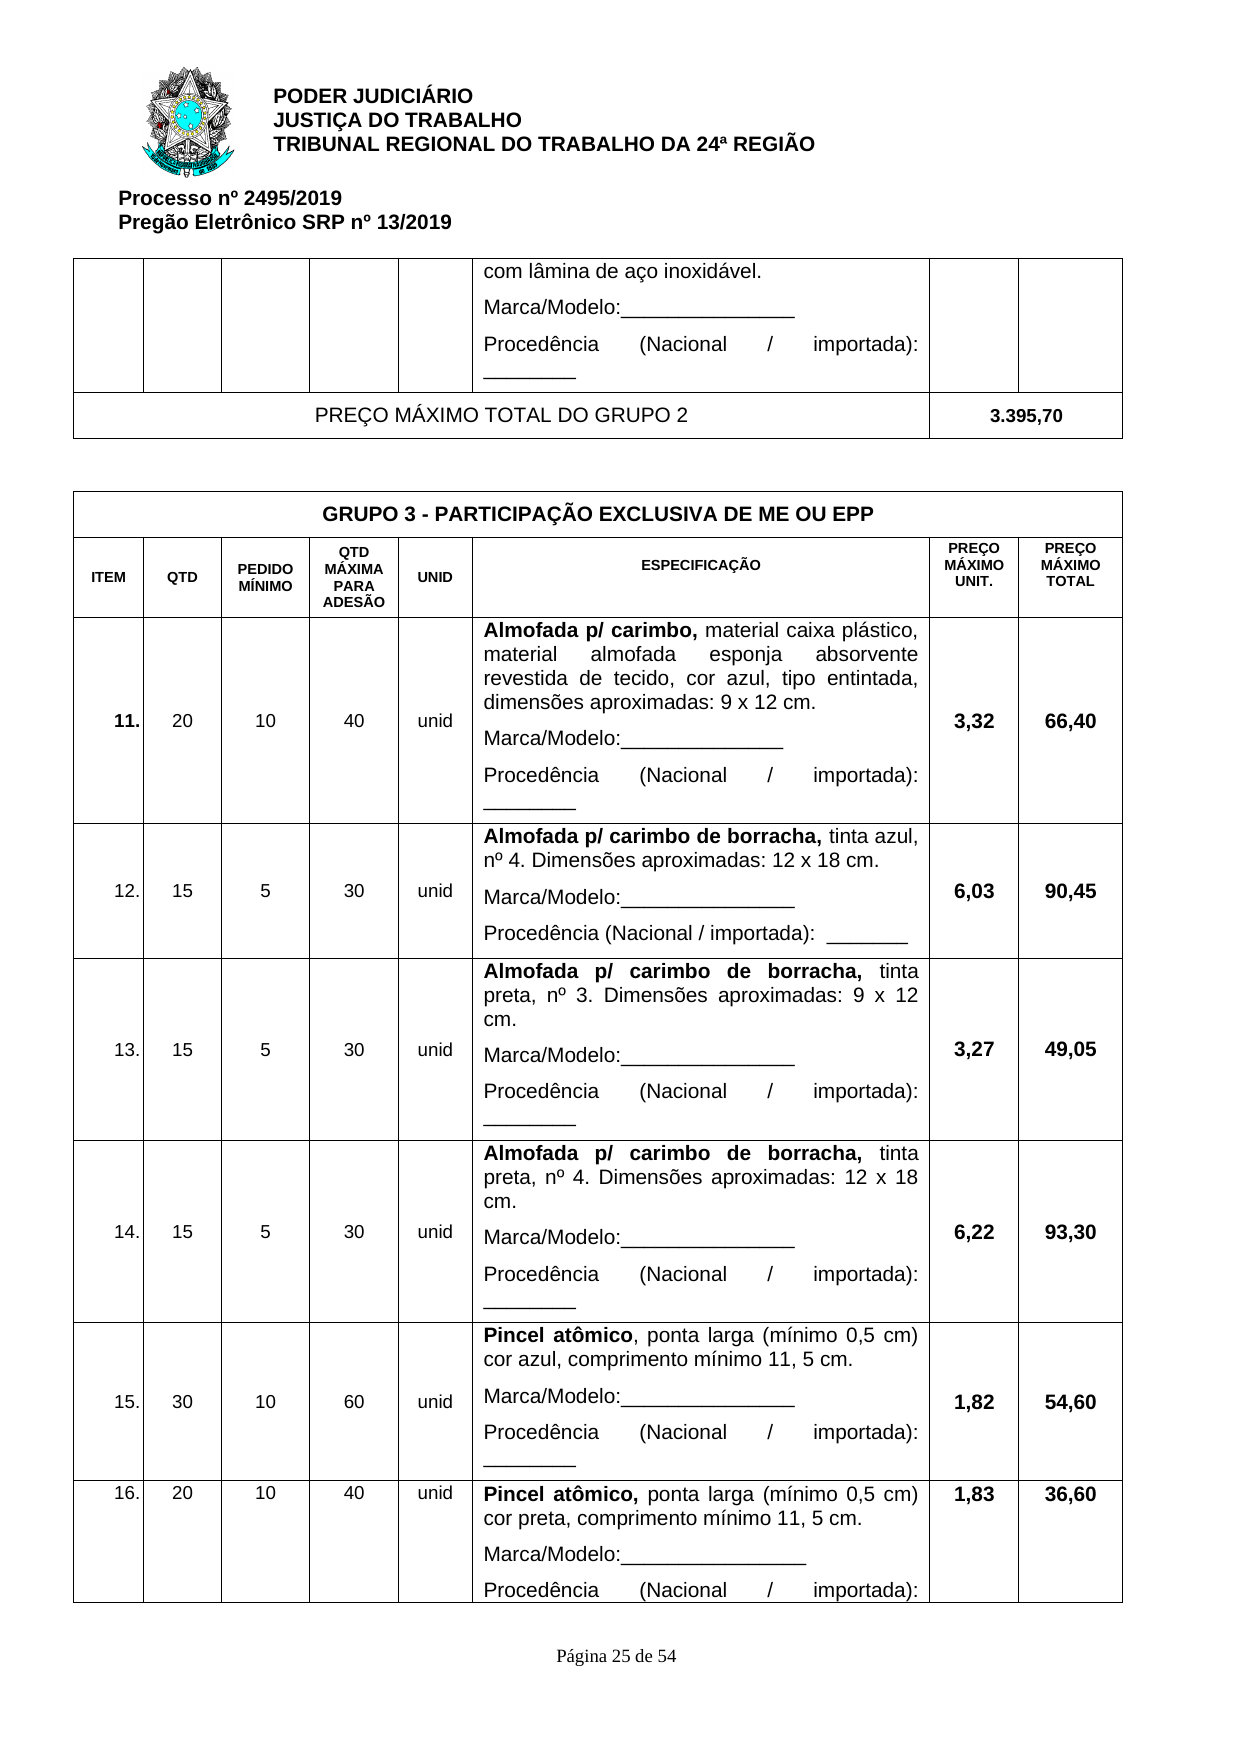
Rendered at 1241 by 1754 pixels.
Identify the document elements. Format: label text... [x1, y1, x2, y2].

table_cell unid [399, 1481, 472, 1602]
table_cell [74, 824, 143, 957]
table_cell [74, 959, 143, 1140]
table_cell ESPECIFICAÇÃO [473, 538, 929, 617]
table_cell [74, 1481, 143, 1602]
table_cell 30 [310, 1141, 398, 1322]
table_cell 30 [310, 824, 398, 957]
table_cell [74, 1141, 143, 1322]
table_cell [310, 259, 398, 392]
table_cell Almofada p/ carimbo de borracha, tinta preta, nº 4. Dimensões aproximadas: 12 x 18 cm. Marca/Modelo:_______________ Procedência (Nacional / importada): ________ [473, 1141, 929, 1322]
table_cell 93,30 [1019, 1141, 1122, 1322]
table_cell 66,40 [1019, 618, 1122, 823]
table_cell Almofada p/ carimbo de borracha, tinta azul, nº 4. Dimensões aproximadas: 12 x 18 cm. Marca/Modelo:_______________ Procedência (Nacional / importada): _______ [473, 824, 929, 957]
table_cell 6,03 [930, 824, 1018, 957]
table_cell 5 [222, 824, 309, 957]
table_cell 54,60 [1019, 1323, 1122, 1480]
table_cell unid [399, 824, 472, 957]
table_cell Pincel atômico, ponta larga (mínimo 0,5 cm) cor preta, comprimento mínimo 11, 5 cm. Marca/Modelo:________________ Procedência (Nacional / importada): [473, 1481, 929, 1602]
table_cell 30 [310, 959, 398, 1140]
table_cell 20 [144, 1481, 221, 1602]
table_cell unid [399, 618, 472, 823]
table_cell [930, 259, 1018, 392]
table_cell [1019, 259, 1122, 392]
table_cell 10 [222, 618, 309, 823]
table_cell [74, 1323, 143, 1480]
table_cell 5 [222, 1141, 309, 1322]
table_cell 15 [144, 1141, 221, 1322]
table_cell 3.395,70 [930, 393, 1122, 438]
table_cell com lâmina de aço inoxidável. Marca/Modelo:_______________ Procedência (Nacional / importada): ________ [473, 259, 929, 392]
table_cell 15 [144, 959, 221, 1140]
table_cell [222, 259, 309, 392]
table_cell Almofada p/ carimbo de borracha, tinta preta, nº 3. Dimensões aproximadas: 9 x 12 cm. Marca/Modelo:_______________ Procedência (Nacional / importada): ________ [473, 959, 929, 1140]
table_cell PREÇO MÁXIMO TOTAL DO GRUPO 2 [74, 393, 929, 438]
table_cell 30 [144, 1323, 221, 1480]
table_cell 60 [310, 1323, 398, 1480]
table_cell [74, 618, 143, 823]
table_cell Almofada p/ carimbo, material caixa plástico, material almofada esponja absorvente revestida de tecido, cor azul, tipo entintada, dimensões aproximadas: 9 x 12 cm. Marca/Modelo:______________ Procedência (Nacional / importada): ________ [473, 618, 929, 823]
table_cell 40 [310, 1481, 398, 1602]
table_cell 20 [144, 618, 221, 823]
table_cell 36,60 [1019, 1481, 1122, 1602]
table_cell PEDIDO MÍNIMO [222, 538, 309, 617]
table_cell [74, 259, 143, 392]
table_cell 3,27 [930, 959, 1018, 1140]
picture [141, 66, 236, 178]
table_cell unid [399, 959, 472, 1140]
table_cell 40 [310, 618, 398, 823]
table_cell Pincel atômico, ponta larga (mínimo 0,5 cm) cor azul, comprimento mínimo 11, 5 cm. Marca/Modelo:_______________ Procedência (Nacional / importada): ________ [473, 1323, 929, 1480]
table_cell ITEM [74, 538, 143, 617]
table_cell 15 [144, 824, 221, 957]
table_cell 1,83 [930, 1481, 1018, 1602]
table_cell QTD [144, 538, 221, 617]
table_cell 5 [222, 959, 309, 1140]
table_cell [399, 259, 472, 392]
table_cell PREÇO MÁXIMO TOTAL [1019, 538, 1122, 617]
table_cell [144, 259, 221, 392]
table_cell 90,45 [1019, 824, 1122, 957]
table_cell QTD MÁXIMA PARA ADESÃO [310, 538, 398, 617]
table_cell unid [399, 1141, 472, 1322]
table_cell 10 [222, 1481, 309, 1602]
table_cell UNID [399, 538, 472, 617]
table_cell 3,32 [930, 618, 1018, 823]
table_cell PREÇO MÁXIMO UNIT. [930, 538, 1018, 617]
table_cell 10 [222, 1323, 309, 1480]
table_header GRUPO 3 - PARTICIPAÇÃO EXCLUSIVA DE ME OU EPP [74, 492, 1122, 537]
table_cell 49,05 [1019, 959, 1122, 1140]
table_cell unid [399, 1323, 472, 1480]
table_cell 6,22 [930, 1141, 1018, 1322]
table_cell 1,82 [930, 1323, 1018, 1480]
